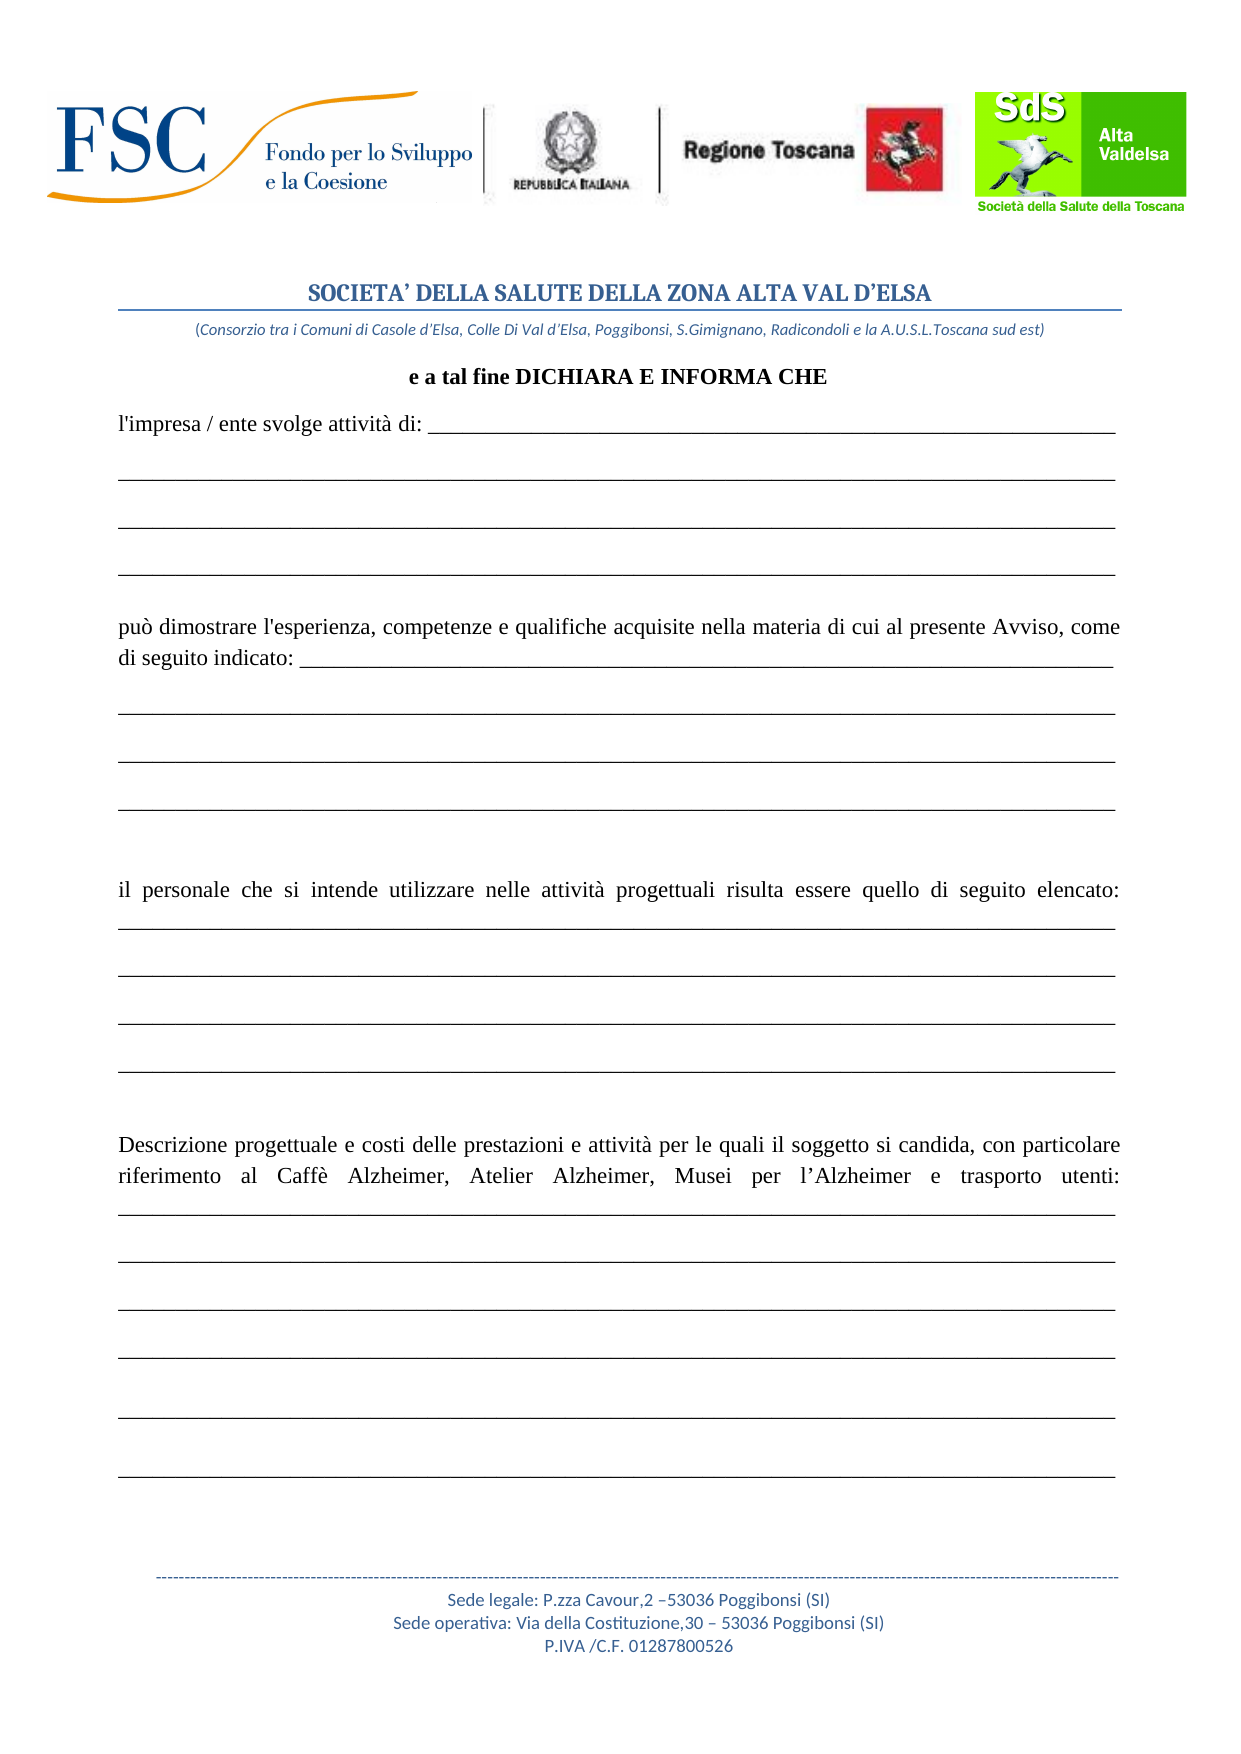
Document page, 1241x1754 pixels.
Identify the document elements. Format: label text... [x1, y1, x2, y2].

list _______________________________________________________________________________________ [118, 691, 1122, 717]
list _______________________________________________________________________________________ [118, 1395, 1122, 1421]
list _______________________________________________________________________________________ [118, 787, 1122, 813]
text e a tal fine DICHIARA E INFORMA CHE [130, 363, 1106, 389]
list _______________________________________________________________________________________ [118, 1001, 1122, 1028]
list _______________________________________________________________________________________ [118, 1239, 1122, 1266]
list _______________________________________________________________________________________ [118, 739, 1122, 765]
list il personale che si intende utilizzare nelle attività progettuali risulta essere quello di seguito elencato: _______________________________________________________________________________________ [118, 876, 1122, 932]
list _______________________________________________________________________________________ [118, 953, 1122, 980]
list può dimostrare l'esperienza, competenze e qualifiche acquisite nella materia di cui al presente Avviso, come di seguito indicato: _______________________________________________________________________ [118, 613, 1122, 670]
picture [483, 103, 963, 206]
list _______________________________________________________________________________________ [118, 1454, 1122, 1481]
list _______________________________________________________________________________________ [118, 1049, 1122, 1076]
list _______________________________________________________________________________________ [118, 505, 1122, 531]
list _______________________________________________________________________________________ [118, 457, 1122, 484]
list _______________________________________________________________________________________ [118, 552, 1122, 578]
picture [975, 92, 1187, 215]
list l'impresa / ente svolge attività di: ____________________________________________________________ [118, 410, 1122, 437]
list _______________________________________________________________________________________ [118, 1335, 1122, 1361]
picture [47, 91, 473, 203]
list Descrizione progettuale e costi delle prestazioni e attività per le quali il soggetto si candida, con particolare riferimento al Caffè Alzheimer, Atelier Alzheimer, Musei per l’Alzheimer e trasporto utenti: _______________________________________________________________________________________ [118, 1131, 1122, 1218]
list _______________________________________________________________________________________ [118, 1287, 1122, 1313]
